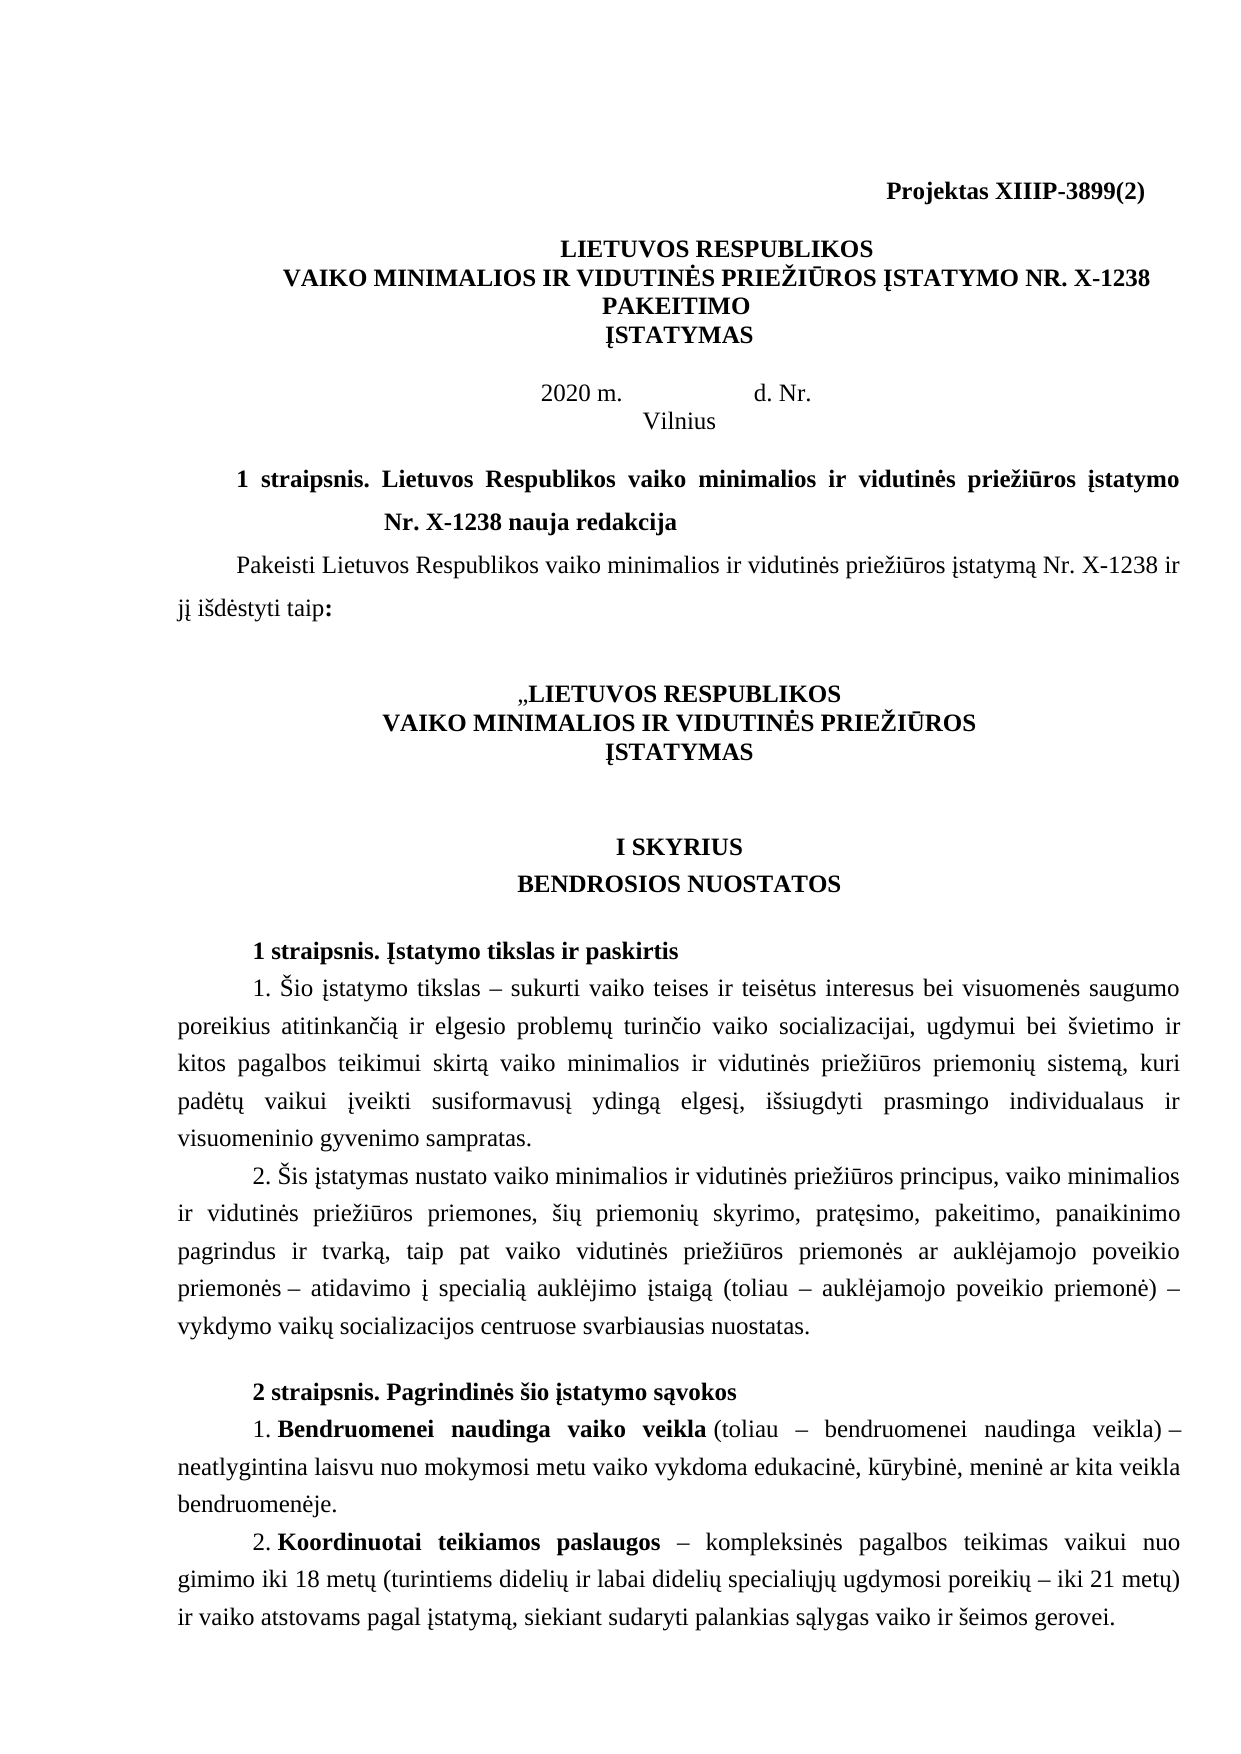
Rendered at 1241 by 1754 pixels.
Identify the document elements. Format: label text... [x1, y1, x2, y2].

text 1. Šio įstatymo tikslas – sukurti vaiko teises ir teisėtus interesus bei visuomenės saugumo poreikius atitinkančią ir elgesio problemų turinčio vaiko socializacijai, ugdymui bei švietimo ir kitos pagalbos teikimui skirtą vaiko minimalios ir vidutinės priežiūros priemonių sistemą, kuri padėtų vaikui įveikti susiformavusį ydingą elgesį, išsiugdyti prasmingo individualaus ir visuomeninio gyvenimo sampratas. [177, 964, 1181, 1152]
text 1 straipsnis. Lietuvos Respublikos vaiko minimalios ir vidutinės priežiūros įstatymo Nr. X-1238 nauja redakcija [236, 464, 1181, 536]
text Pakeisti Lietuvos Respublikos vaiko minimalios ir vidutinės priežiūros įstatymą Nr. X-1238 ir jį išdėstyti taip: [177, 550, 1181, 622]
text „LIETUVOS RESPUBLIKOS VAIKO MINIMALIOS IR VIDUTINĖS PRIEŽIŪROS ĮSTATYMAS [177, 679, 1181, 766]
text LIETUVOS RESPUBLIKOS [177, 234, 1181, 263]
text 2. Šis įstatymas nustato vaiko minimalios ir vidutinės priežiūros principus, vaiko minimalios ir vidutinės priežiūros priemones, šių priemonių skyrimo, pratęsimo, pakeitimo, panaikinimo pagrindus ir tvarką, taip pat vaiko vidutinės priežiūros priemonės ar auklėjamojo poveikio priemonės – atidavimo į specialią auklėjimo įstaigą (toliau – auklėjamojo poveikio priemonė) – vykdymo vaikų socializacijos centruose svarbiausias nuostatas. [177, 1152, 1181, 1339]
text 1. Bendruomenei naudinga vaiko veikla (toliau – bendruomenei naudinga veikla) –neatlygintina laisvu nuo mokymosi metu vaiko vykdoma edukacinė, kūrybinė, meninė ar kita veikla bendruomenėje. [177, 1406, 1181, 1518]
text ĮSTATYMAS [177, 320, 1181, 349]
text I SKYRIUS [177, 823, 1181, 861]
text VAIKO MINIMALIOS IR VIDUTINĖS PRIEŽIŪROS ĮSTATYMO NR. X-1238 PAKEITIMO [177, 263, 1181, 320]
text Projektas XIIIP-3899(2) [886, 176, 1181, 205]
text 2. Koordinuotai teikiamos paslaugos – kompleksinės pagalbos teikimas vaikui nuo gimimo iki 18 metų (turintiems didelių ir labai didelių specialiųjų ugdymosi poreikių – iki 21 metų) ir vaiko atstovams pagal įstatymą, siekiant sudaryti palankias sąlygas vaiko ir šeimos gerovei. [177, 1518, 1181, 1631]
text BENDROSIOS NUOSTATOS [177, 861, 1181, 898]
text Vilnius [177, 406, 1181, 435]
text 2020 m. d. Nr. [177, 378, 1181, 406]
text 1 straipsnis. Įstatymo tikslas ir paskirtis [177, 927, 1181, 964]
text 2 straipsnis. Pagrindinės šio įstatymo sąvokos [177, 1368, 1181, 1406]
